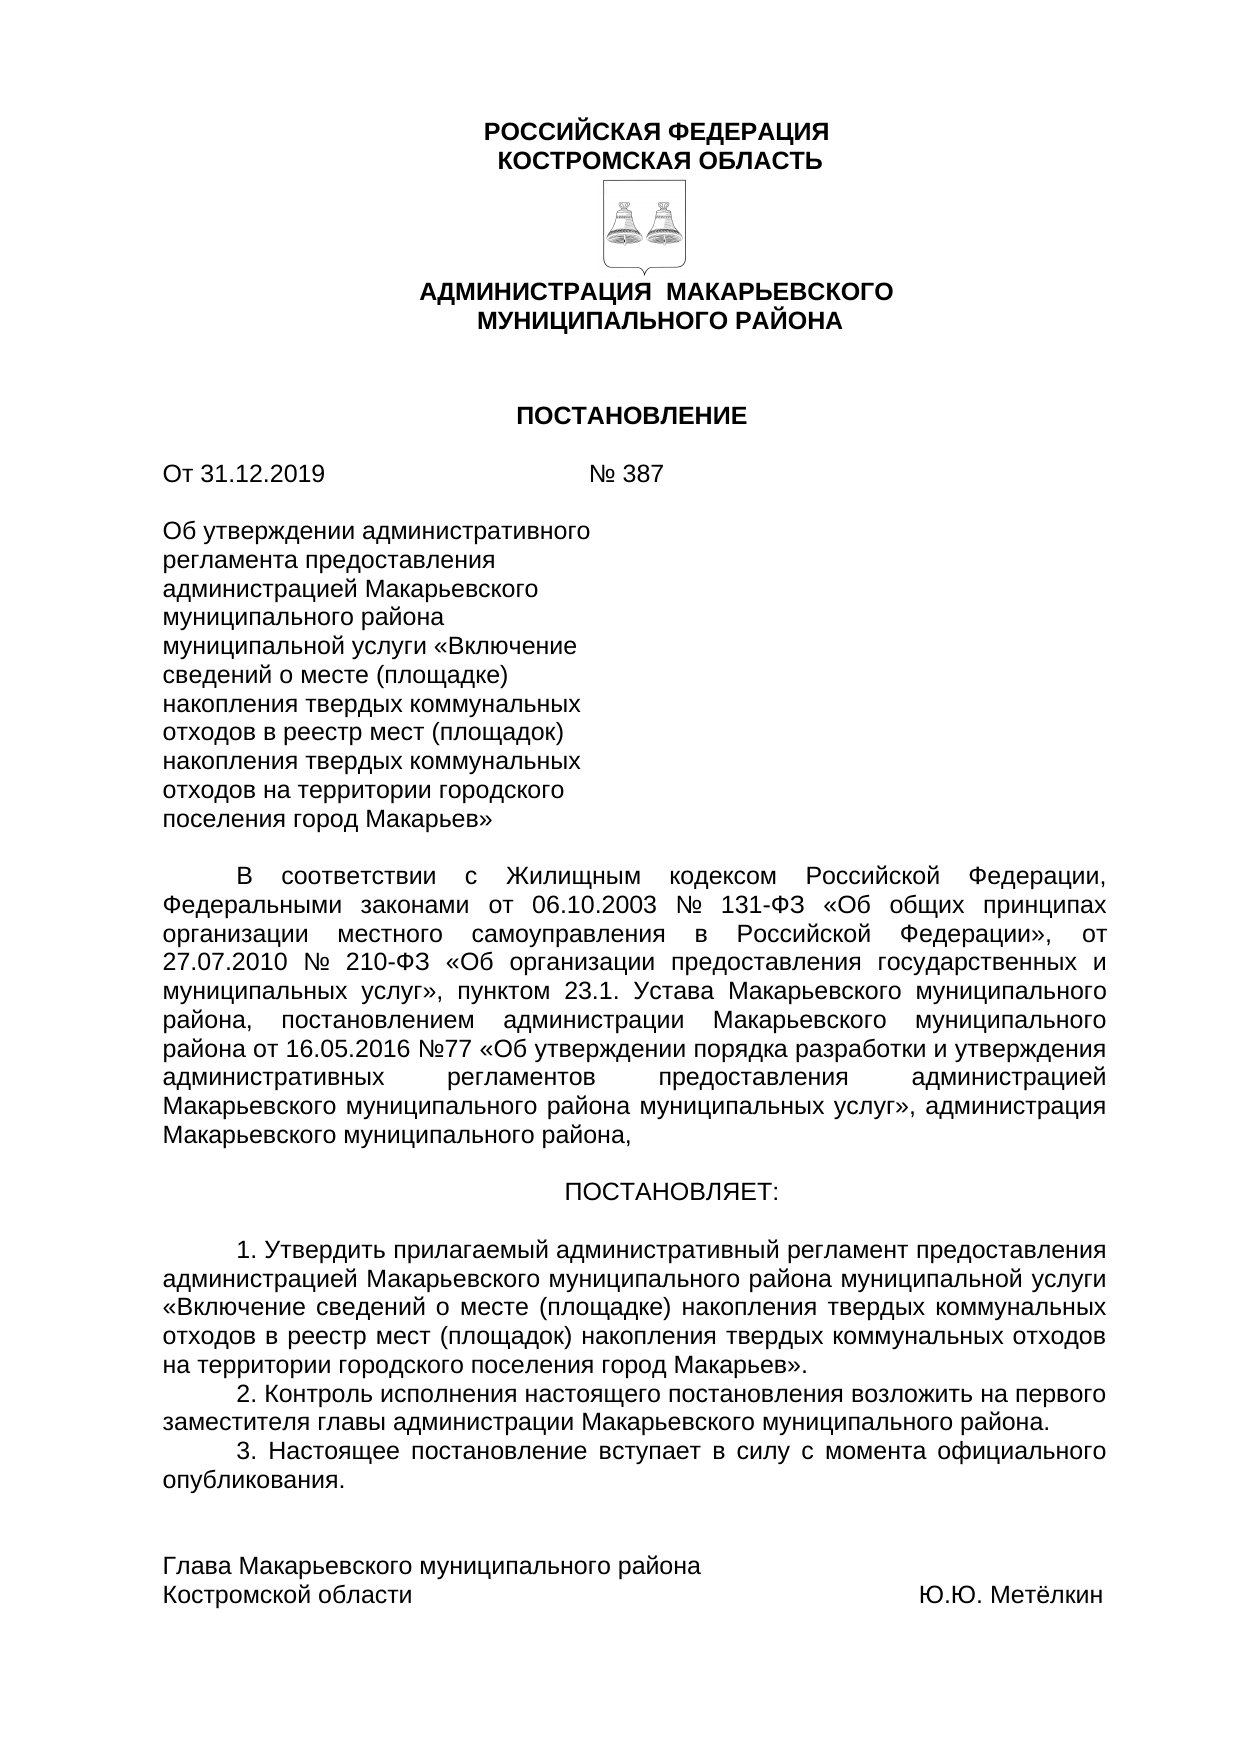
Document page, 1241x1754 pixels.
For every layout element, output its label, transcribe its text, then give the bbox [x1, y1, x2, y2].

text ПОСТАНОВЛЯЕТ: [162, 1177, 1107, 1206]
text ПОСТАНОВЛЕНИЕ [162, 401, 1107, 430]
text Костромская ОБЛАСТь [397, 146, 923, 175]
text РОССИЙСКАЯ ФЕДЕРАЦИЯ [397, 117, 923, 146]
table_header Об утверждении административного регламента предоставления администрацией Макарьевского муниципального района муниципальной услуги «Включение сведений о месте (площадке) накопления твердых коммунальных отходов в реестр мест (площадок) накопления твердых коммунальных отходов на территории городского поселения город Макарьев» [151, 516, 641, 832]
text 3. Настоящее постановление вступает в силу с момента официального опубликования. [162, 1436, 1107, 1493]
text В соответствии с Жилищным кодексом Российской Федерации, Федеральными законами от 06.10.2003 № 131-ФЗ «Об общих принципах организации местного самоуправления в Российской Федерации», от 27.07.2010 № 210-ФЗ «Об организации предоставления государственных и муниципальных услуг», пунктом 23.1. Устава Макарьевского муниципального района, постановлением администрации Макарьевского муниципального района от 16.05.2016 №77 «Об утверждении порядка разработки и утверждения административных регламентов предоставления администрацией Макарьевского муниципального района муниципальных услуг», администрация Макарьевского муниципального района, [162, 861, 1107, 1148]
text АДМИНИСТРАЦИЯ МАКАРЬЕВСКОГО [397, 175, 923, 306]
text муниципального РАЙОНА [397, 306, 923, 334]
text 2. Контроль исполнения настоящего постановления возложить на первого заместителя главы администрации Макарьевского муниципального района. [162, 1378, 1107, 1436]
text Глава Макарьевского муниципального района [162, 1551, 1107, 1580]
text 1. Утвердить прилагаемый административный регламент предоставления администрацией Макарьевского муниципального района муниципальной услуги «Включение сведений о месте (площадке) накопления твердых коммунальных отходов в реестр мест (площадок) накопления твердых коммунальных отходов на территории городского поселения город Макарьев». [162, 1235, 1107, 1378]
text Костромской области Ю.Ю. Метёлкин [162, 1580, 1107, 1608]
text От 31.12.2019 № 387 [162, 458, 1107, 487]
